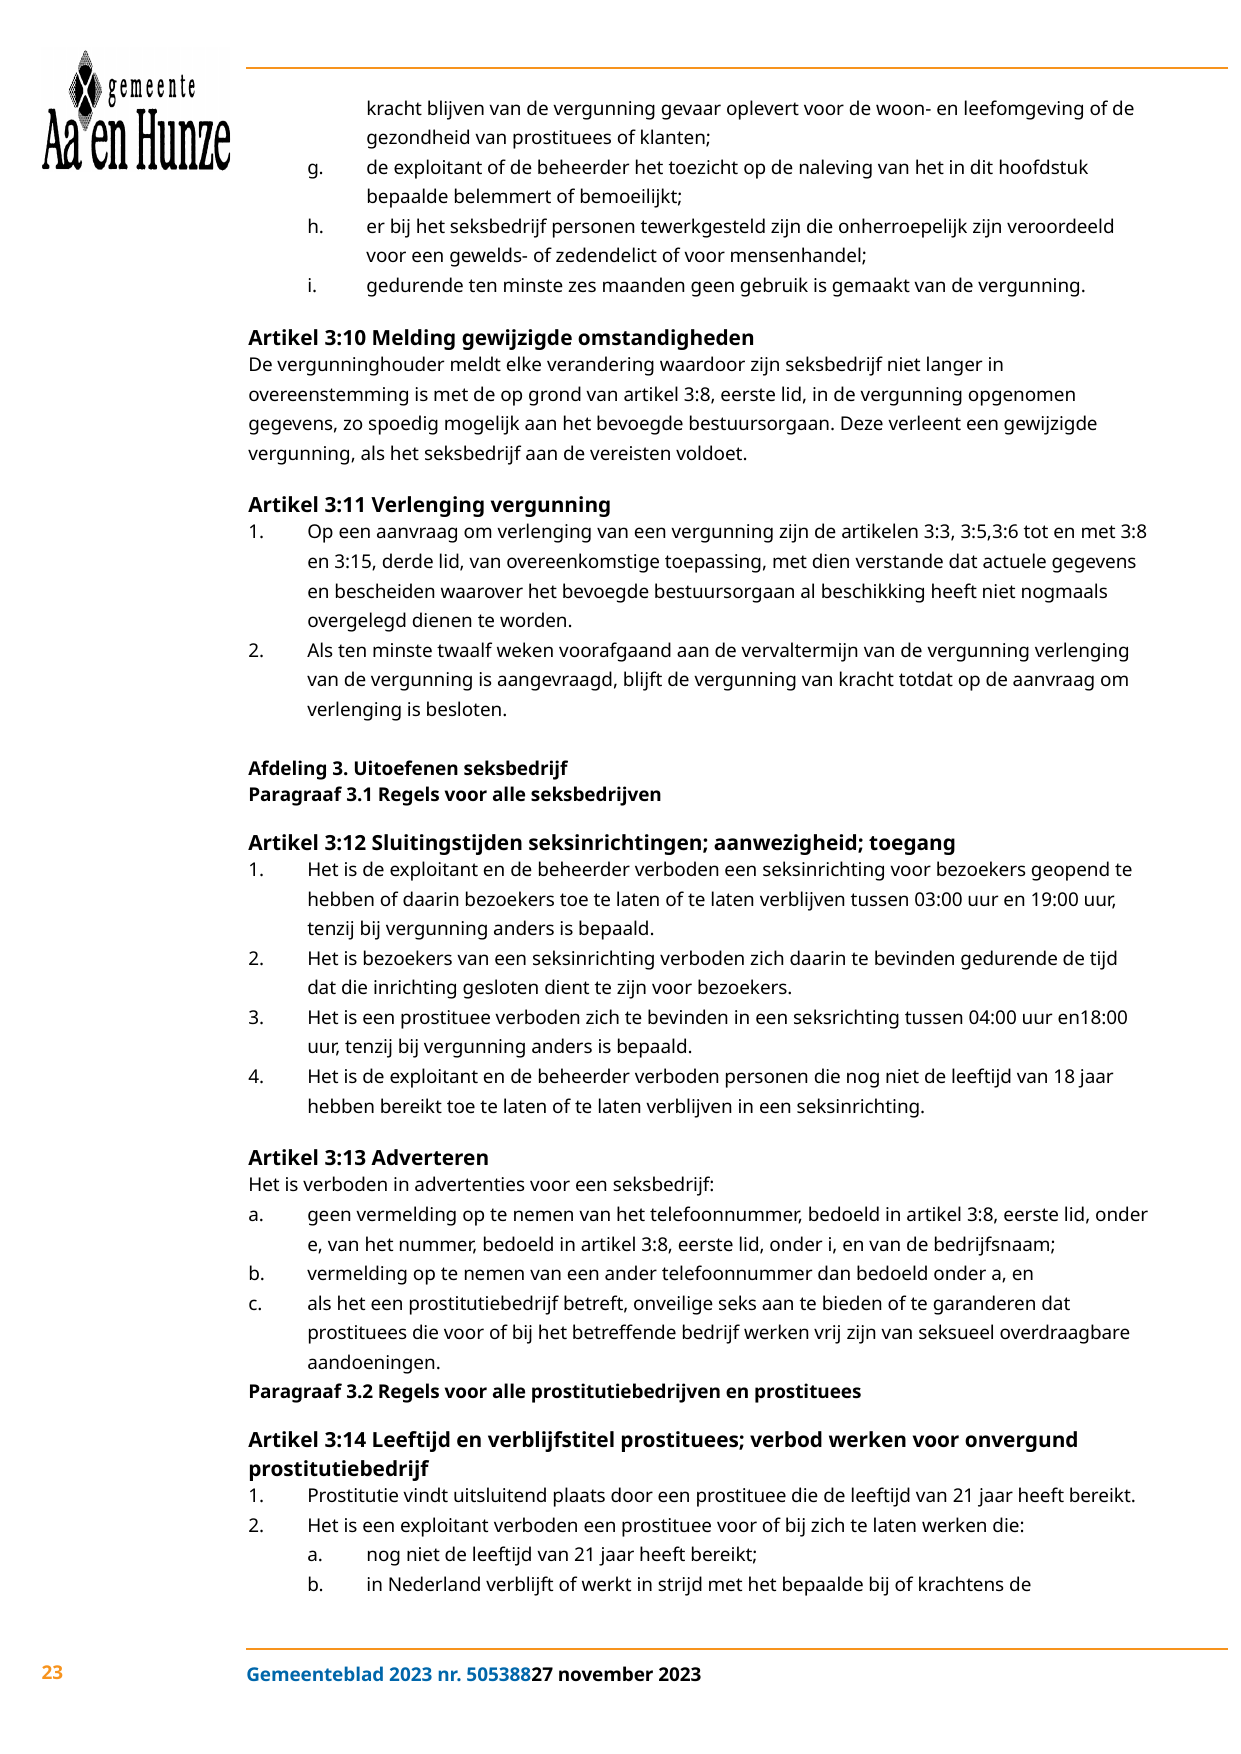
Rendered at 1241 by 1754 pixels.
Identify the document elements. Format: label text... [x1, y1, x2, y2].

list Het is een prostituee verboden zich te bevinden in een seksrichting tussen 04:00 uur en18:00 uur, tenzij bij vergunning anders is bepaald. [248, 1004, 1152, 1059]
text Artikel 3:10 Melding gewijzigde omstandigheden [248, 323, 1152, 351]
list Het is een exploitant verboden een prostituee voor of bij zich te laten werken die: [248, 1512, 1152, 1537]
text Artikel 3:12 Sluitingstijden seksinrichtingen; aanwezigheid; toegang [248, 828, 1152, 856]
text Paragraaf 3.1 Regels voor alle seksbedrijven [248, 781, 1152, 807]
list geen vermelding op te nemen van het telefoonnummer, bedoeld in artikel 3:8, eerste lid, onder e, van het nummer, bedoeld in artikel 3:8, eerste lid, onder i, en van de bedrijfsnaam; [248, 1201, 1152, 1257]
list Prostitutie vindt uitsluitend plaats door een prostituee die de leeftijd van 21 jaar heeft bereikt. [248, 1482, 1152, 1508]
list Het is de exploitant en de beheerder verboden personen die nog niet de leeftijd van 18 jaar hebben bereikt toe te laten of te laten verblijven in een seksinrichting. [248, 1063, 1152, 1118]
list Op een aanvraag om verlenging van een vergunning zijn de artikelen 3:3, 3:5,3:6 tot en met 3:8 en 3:15, derde lid, van overeenkomstige toepassing, met dien verstande dat actuele gegevens en bescheiden waarover het bevoegde bestuursorgaan al beschikking heeft niet nogmaals overgelegd dienen te worden. [248, 519, 1152, 633]
list nog niet de leeftijd van 21 jaar heeft bereikt; [307, 1541, 1152, 1567]
text Het is verboden in advertenties voor een seksbedrijf: [248, 1172, 1152, 1197]
list Het is bezoekers van een seksinrichting verboden zich daarin te bevinden gedurende de tijd dat die inrichting gesloten dient te zijn voor bezoekers. [248, 945, 1152, 1000]
list Als ten minste twaalf weken voorafgaand aan de vervaltermijn van de vergunning verlenging van de vergunning is aangevraagd, blijft de vergunning van kracht totdat op de aanvraag om verlenging is besloten. [248, 637, 1152, 722]
text Afdeling 3. Uitoefenen seksbedrijf [248, 755, 1152, 781]
list er bij het seksbedrijf personen tewerkgesteld zijn die onherroepelijk zijn veroordeeld voor een gewelds- of zedendelict of voor mensenhandel; [307, 213, 1152, 268]
list in Nederland verblijft of werkt in strijd met het bepaalde bij of krachtens de [307, 1571, 1152, 1597]
text Artikel 3:14 Leeftijd en verblijfstitel prostituees; verbod werken voor onvergund prostitutiebedrijf [248, 1425, 1152, 1482]
picture [41, 47, 231, 172]
list gedurende ten minste zes maanden geen gebruik is gemaakt van de vergunning. [307, 272, 1152, 298]
text De vergunninghouder meldt elke verandering waardoor zijn seksbedrijf niet langer in overeenstemming is met de op grond van artikel 3:8, eerste lid, in de vergunning opgenomen gegevens, zo spoedig mogelijk aan het bevoegde bestuursorgaan. Deze verleent een gewijzigde vergunning, als het seksbedrijf aan de vereisten voldoet. [248, 351, 1152, 466]
list als het een prostitutiebedrijf betreft, onveilige seks aan te bieden of te garanderen dat prostituees die voor of bij het betreffende bedrijf werken vrij zijn van seksueel overdraagbare aandoeningen. [248, 1290, 1152, 1375]
list kracht blijven van de vergunning gevaar oplevert voor de woon- en leefomgeving of de gezondheid van prostituees of klanten; [307, 95, 1152, 150]
list vermelding op te nemen van een ander telefoonnummer dan bedoeld onder a, en [248, 1260, 1152, 1286]
text Paragraaf 3.2 Regels voor alle prostitutiebedrijven en prostituees [248, 1379, 1152, 1404]
list de exploitant of de beheerder het toezicht op de naleving van het in dit hoofdstuk bepaalde belemmert of bemoeilijkt; [307, 154, 1152, 209]
list Het is de exploitant en de beheerder verboden een seksinrichting voor bezoekers geopend te hebben of daarin bezoekers toe te laten of te laten verblijven tussen 03:00 uur en 19:00 uur, tenzij bij vergunning anders is bepaald. [248, 856, 1152, 941]
text Artikel 3:13 Adverteren [248, 1143, 1152, 1172]
text Artikel 3:11 Verlenging vergunning [248, 490, 1152, 519]
